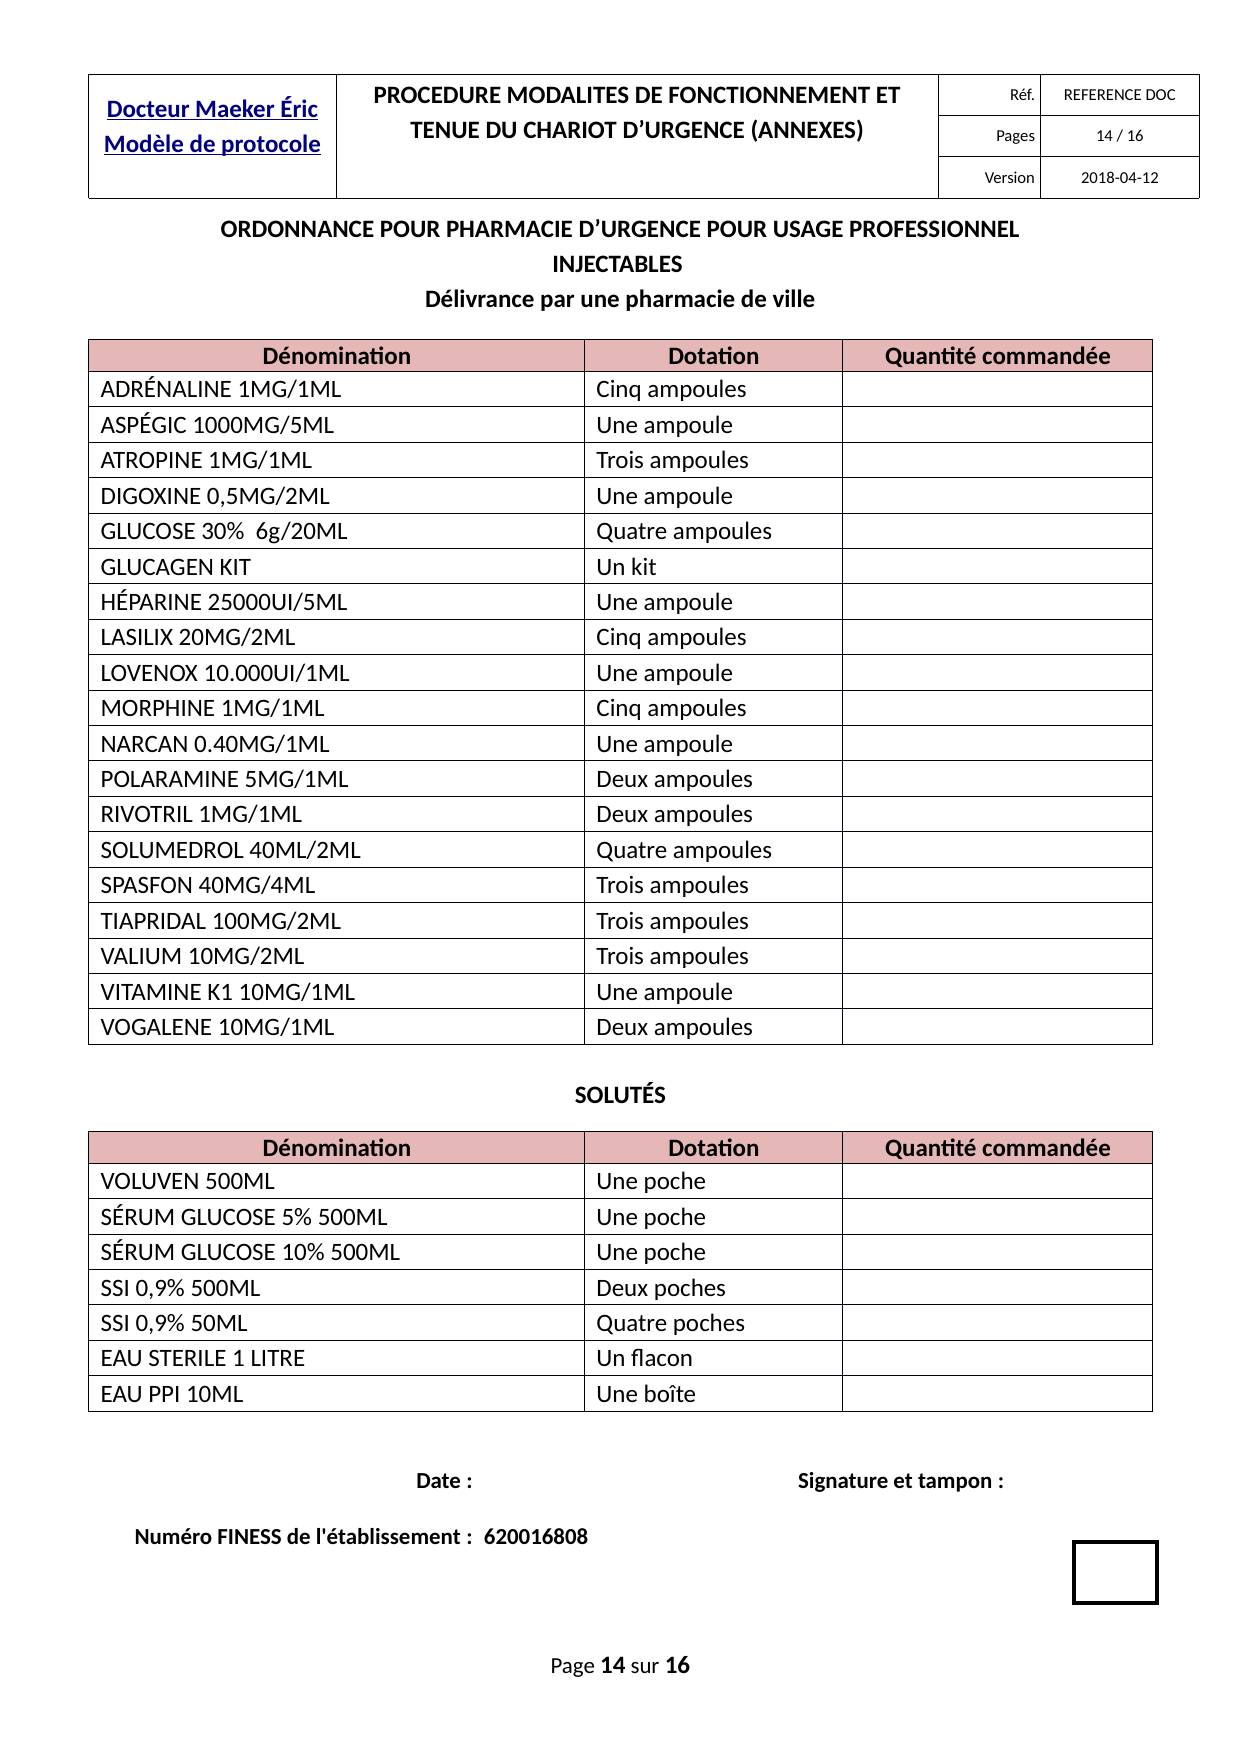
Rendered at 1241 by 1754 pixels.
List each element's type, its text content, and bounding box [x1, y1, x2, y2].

table_cell Trois ampoules [585, 868, 842, 902]
table_cell Cinq ampoules [585, 620, 842, 654]
table_cell LOVENOX 10.000UI/1ML [89, 655, 584, 689]
table_cell TIAPRIDAL 100MG/2ML [89, 903, 584, 937]
table_cell [843, 797, 1152, 831]
table_cell [843, 1235, 1152, 1269]
table_cell Quatre ampoules [585, 514, 842, 548]
table_cell Une ampoule [585, 726, 842, 760]
table_cell Une boîte [585, 1376, 842, 1411]
table_cell HÉPARINE 25000UI/5ML [89, 584, 584, 619]
table_cell Une ampoule [585, 584, 842, 619]
table_cell [843, 1009, 1152, 1044]
table_header Dotation [585, 340, 842, 371]
table_cell [843, 478, 1152, 512]
table_cell Trois ampoules [585, 939, 842, 973]
table_cell ADRÉNALINE 1MG/1ML [89, 372, 584, 406]
table_cell ATROPINE 1MG/1ML [89, 443, 584, 477]
table_cell Une poche [585, 1164, 842, 1198]
table_cell VALIUM 10MG/2ML [89, 939, 584, 973]
table_cell DIGOXINE 0,5MG/2ML [89, 478, 584, 512]
table_cell Un flacon [585, 1341, 842, 1375]
table_cell [843, 372, 1152, 406]
table_cell SÉRUM GLUCOSE 5% 500ML [89, 1199, 584, 1233]
table_cell GLUCAGEN KIT [89, 549, 584, 583]
table_header 620016808 [478, 1460, 768, 1556]
table_cell [843, 868, 1152, 902]
table_cell [843, 761, 1152, 796]
table_cell Une ampoule [585, 974, 842, 1008]
table_cell NARCAN 0.40MG/1ML [89, 726, 584, 760]
table_cell Une ampoule [585, 407, 842, 442]
table_cell [843, 1199, 1152, 1233]
table_header Dénomination [89, 1132, 584, 1163]
table_cell [843, 1341, 1152, 1375]
table_cell VITAMINE K1 10MG/1ML [89, 974, 584, 1008]
table_cell MORPHINE 1MG/1ML [89, 691, 584, 725]
table_cell VOGALENE 10MG/1ML [89, 1009, 584, 1044]
table_cell Deux ampoules [585, 1009, 842, 1044]
table_cell Un kit [585, 549, 842, 583]
table_cell [843, 832, 1152, 867]
table_cell EAU PPI 10ML [89, 1376, 584, 1411]
table_cell SSI 0,9% 50ML [89, 1305, 584, 1340]
table_cell Une poche [585, 1199, 842, 1233]
text ORDONNANCE POUR PHARMACIE D’URGENCE POUR USAGE PROFESSIONNEL INJECTABLES Délivrance par une pharmacie de ville [88, 213, 1152, 314]
table_header Dénomination [89, 340, 584, 371]
table_cell EAU STERILE 1 LITRE [89, 1341, 584, 1375]
text SOLUTÉS [88, 1080, 1152, 1110]
table_cell Trois ampoules [585, 443, 842, 477]
table_cell RIVOTRIL 1MG/1ML [89, 797, 584, 831]
table_cell Cinq ampoules [585, 691, 842, 725]
table_cell SOLUMEDROL 40ML/2ML [89, 832, 584, 867]
table_cell [843, 584, 1152, 619]
table_cell [843, 620, 1152, 654]
table_cell [843, 655, 1152, 689]
table_cell Deux ampoules [585, 761, 842, 796]
table_header Quantité commandée [843, 340, 1152, 371]
table_cell [843, 939, 1152, 973]
table_cell VOLUVEN 500ML [89, 1164, 584, 1198]
table_cell [843, 514, 1152, 548]
table_cell [843, 691, 1152, 725]
table_cell Quatre ampoules [585, 832, 842, 867]
table_cell SÉRUM GLUCOSE 10% 500ML [89, 1235, 584, 1269]
table_cell Une ampoule [585, 655, 842, 689]
table_cell [843, 549, 1152, 583]
table_header Quantité commandée [843, 1132, 1152, 1163]
table_cell ASPÉGIC 1000MG/5ML [89, 407, 584, 442]
table_cell SPASFON 40MG/4ML [89, 868, 584, 902]
table_cell Deux poches [585, 1270, 842, 1304]
table_cell [843, 1376, 1152, 1411]
table_cell [843, 903, 1152, 937]
table_header Date : Numéro FINESS de l'établissement : [89, 1460, 478, 1556]
table_cell Quatre poches [585, 1305, 842, 1340]
table_cell SSI 0,9% 500ML [89, 1270, 584, 1304]
table_cell LASILIX 20MG/2ML [89, 620, 584, 654]
table_header Dotation [585, 1132, 842, 1163]
table_cell POLARAMINE 5MG/1ML [89, 761, 584, 796]
table_cell [843, 443, 1152, 477]
table_cell [843, 1164, 1152, 1198]
table_cell [843, 1305, 1152, 1340]
table_cell GLUCOSE 30% 6g/20ML [89, 514, 584, 548]
table_cell [843, 726, 1152, 760]
table_cell [843, 407, 1152, 442]
table_cell [843, 974, 1152, 1008]
table_cell Deux ampoules [585, 797, 842, 831]
table_cell Cinq ampoules [585, 372, 842, 406]
table_cell [843, 1270, 1152, 1304]
table_cell Une poche [585, 1235, 842, 1269]
table_cell Trois ampoules [585, 903, 842, 937]
table_cell Une ampoule [585, 478, 842, 512]
table_header Signature et tampon : [768, 1460, 1033, 1556]
